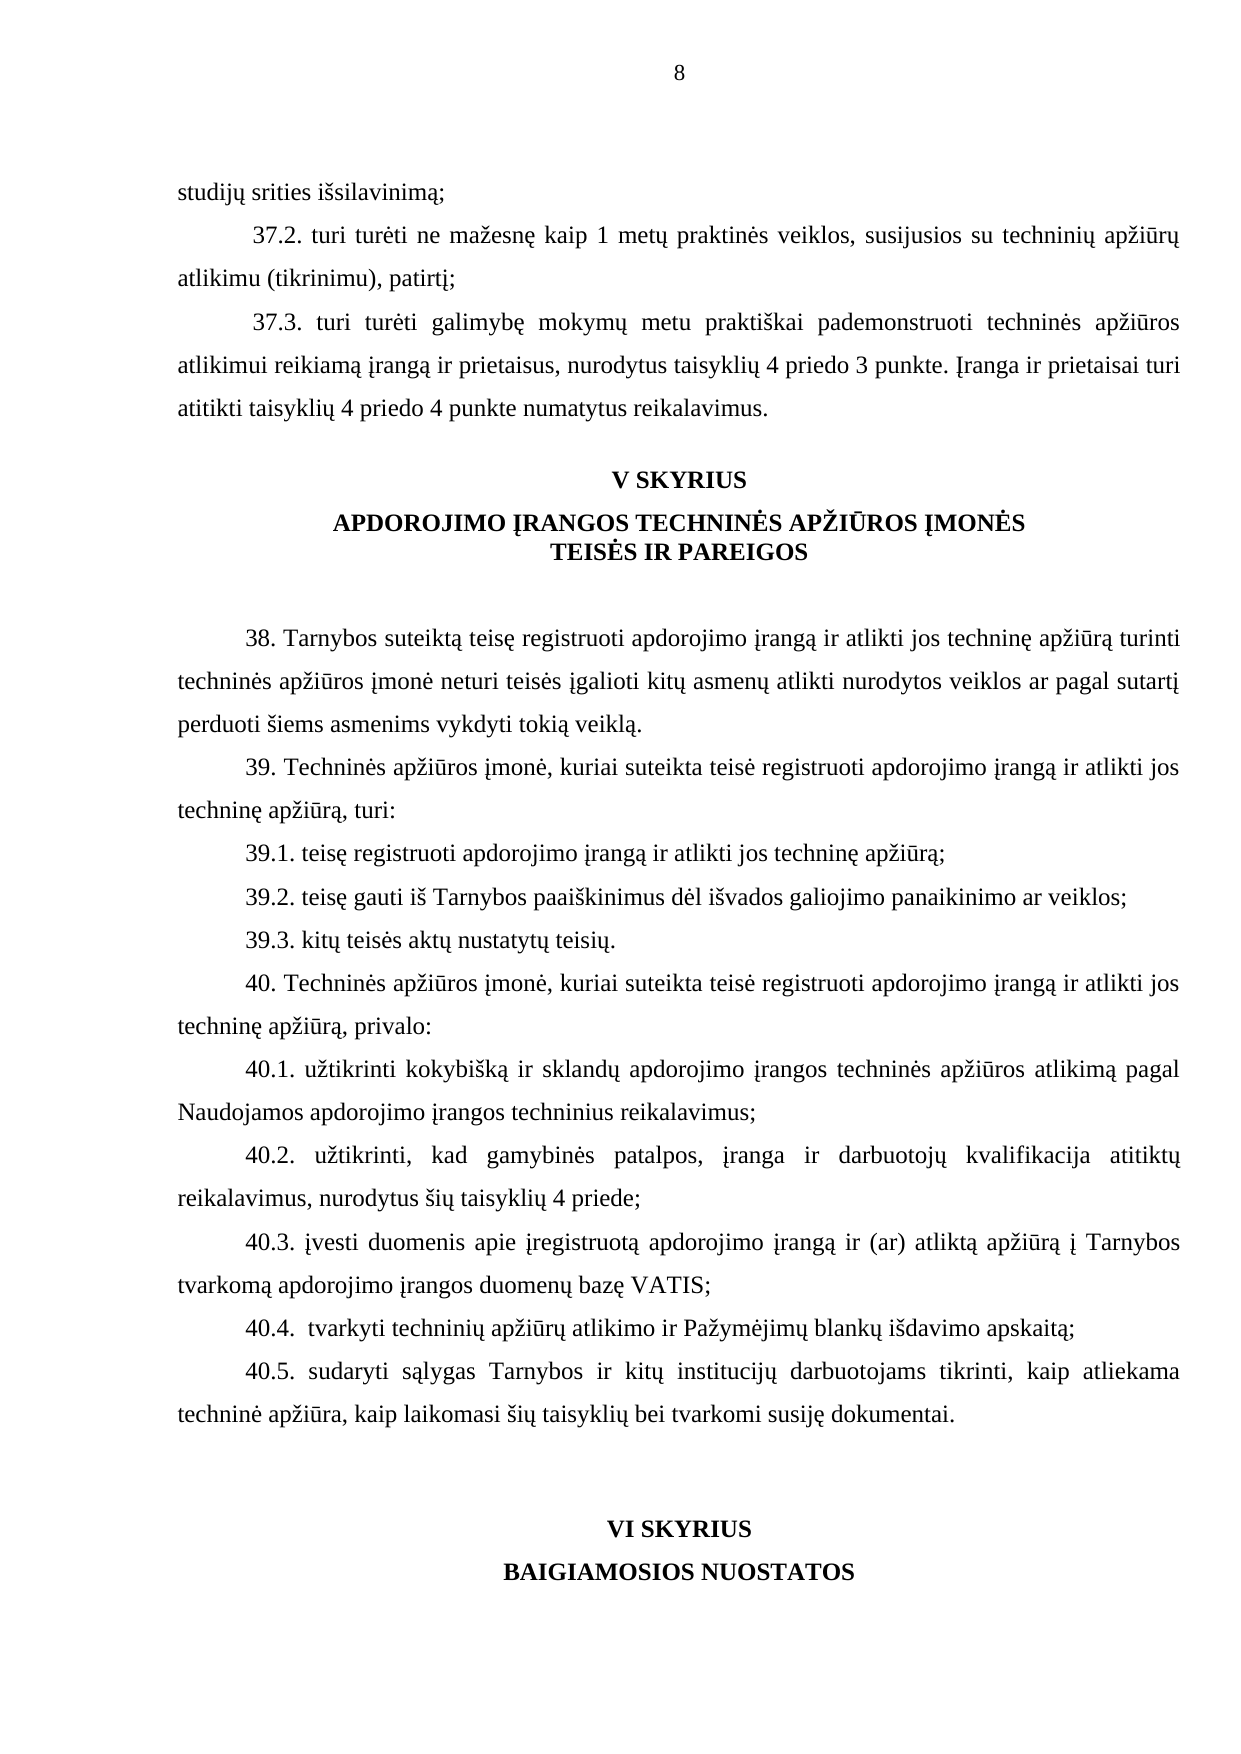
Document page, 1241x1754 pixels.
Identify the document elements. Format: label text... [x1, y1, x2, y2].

text APDOROJIMO ĮRANGOS techninės apžiūros įmonėS [177, 508, 1181, 537]
text BAIGIAMOSIOS NUOSTATOS [177, 1557, 1181, 1586]
text 39. Techninės apžiūros įmonė, kuriai suteikta teisė registruoti apdorojimo įrangą ir atlikti jos techninę apžiūrą, turi: [177, 752, 1181, 824]
text 37.3. turi turėti galimybę mokymų metu praktiškai pademonstruoti techninės apžiūros atlikimui reikiamą įrangą ir prietaisus, nurodytus taisyklių 4 priedo 3 punkte. Įranga ir prietaisai turi atitikti taisyklių 4 priedo 4 punkte numatytus reikalavimus. [177, 307, 1181, 422]
text 39.2. teisę gauti iš Tarnybos paaiškinimus dėl išvados galiojimo panaikinimo ar veiklos; [177, 882, 1181, 910]
text studijų srities išsilavinimą; [177, 177, 1181, 206]
text 37.2. turi turėti ne mažesnę kaip 1 metų praktinės veiklos, susijusios su techninių apžiūrų atlikimu (tikrinimu), patirtį; [177, 220, 1181, 292]
text 40. Techninės apžiūros įmonė, kuriai suteikta teisė registruoti apdorojimo įrangą ir atlikti jos techninę apžiūrą, privalo: [177, 968, 1181, 1040]
text 40.3. įvesti duomenis apie įregistruotą apdorojimo įrangą ir (ar) atliktą apžiūrą į Tarnybos tvarkomą apdorojimo įrangos duomenų bazę VATIS; [177, 1227, 1181, 1298]
text 40.1. užtikrinti kokybišką ir sklandų apdorojimo įrangos techninės apžiūros atlikimą pagal Naudojamos apdorojimo įrangos techninius reikalavimus; [177, 1054, 1181, 1126]
text 39.1. teisę registruoti apdorojimo įrangą ir atlikti jos techninę apžiūrą; [177, 838, 1181, 867]
text 38. Tarnybos suteiktą teisę registruoti apdorojimo įrangą ir atlikti jos techninę apžiūrą turinti techninės apžiūros įmonė neturi teisės įgalioti kitų asmenų atlikti nurodytos veiklos ar pagal sutartį perduoti šiems asmenims vykdyti tokią veiklą. [177, 623, 1181, 738]
text VI SKYRIUS [177, 1514, 1181, 1543]
text V SKYRIUS [177, 465, 1181, 493]
text 40.5. sudaryti sąlygas Tarnybos ir kitų institucijų darbuotojams tikrinti, kaip atliekama techninė apžiūra, kaip laikomasi šių taisyklių bei tvarkomi susiję dokumentai. [177, 1356, 1181, 1428]
text 40.2. užtikrinti, kad gamybinės patalpos, įranga ir darbuotojų kvalifikacija atitiktų reikalavimus, nurodytus šių taisyklių 4 priede; [177, 1140, 1181, 1212]
text TEISĖS IR PAREIGOS [177, 537, 1181, 565]
text 40.4. tvarkyti techninių apžiūrų atlikimo ir Pažymėjimų blankų išdavimo apskaitą; [177, 1313, 1181, 1342]
text 39.3. kitų teisės aktų nustatytų teisių. [177, 925, 1181, 953]
